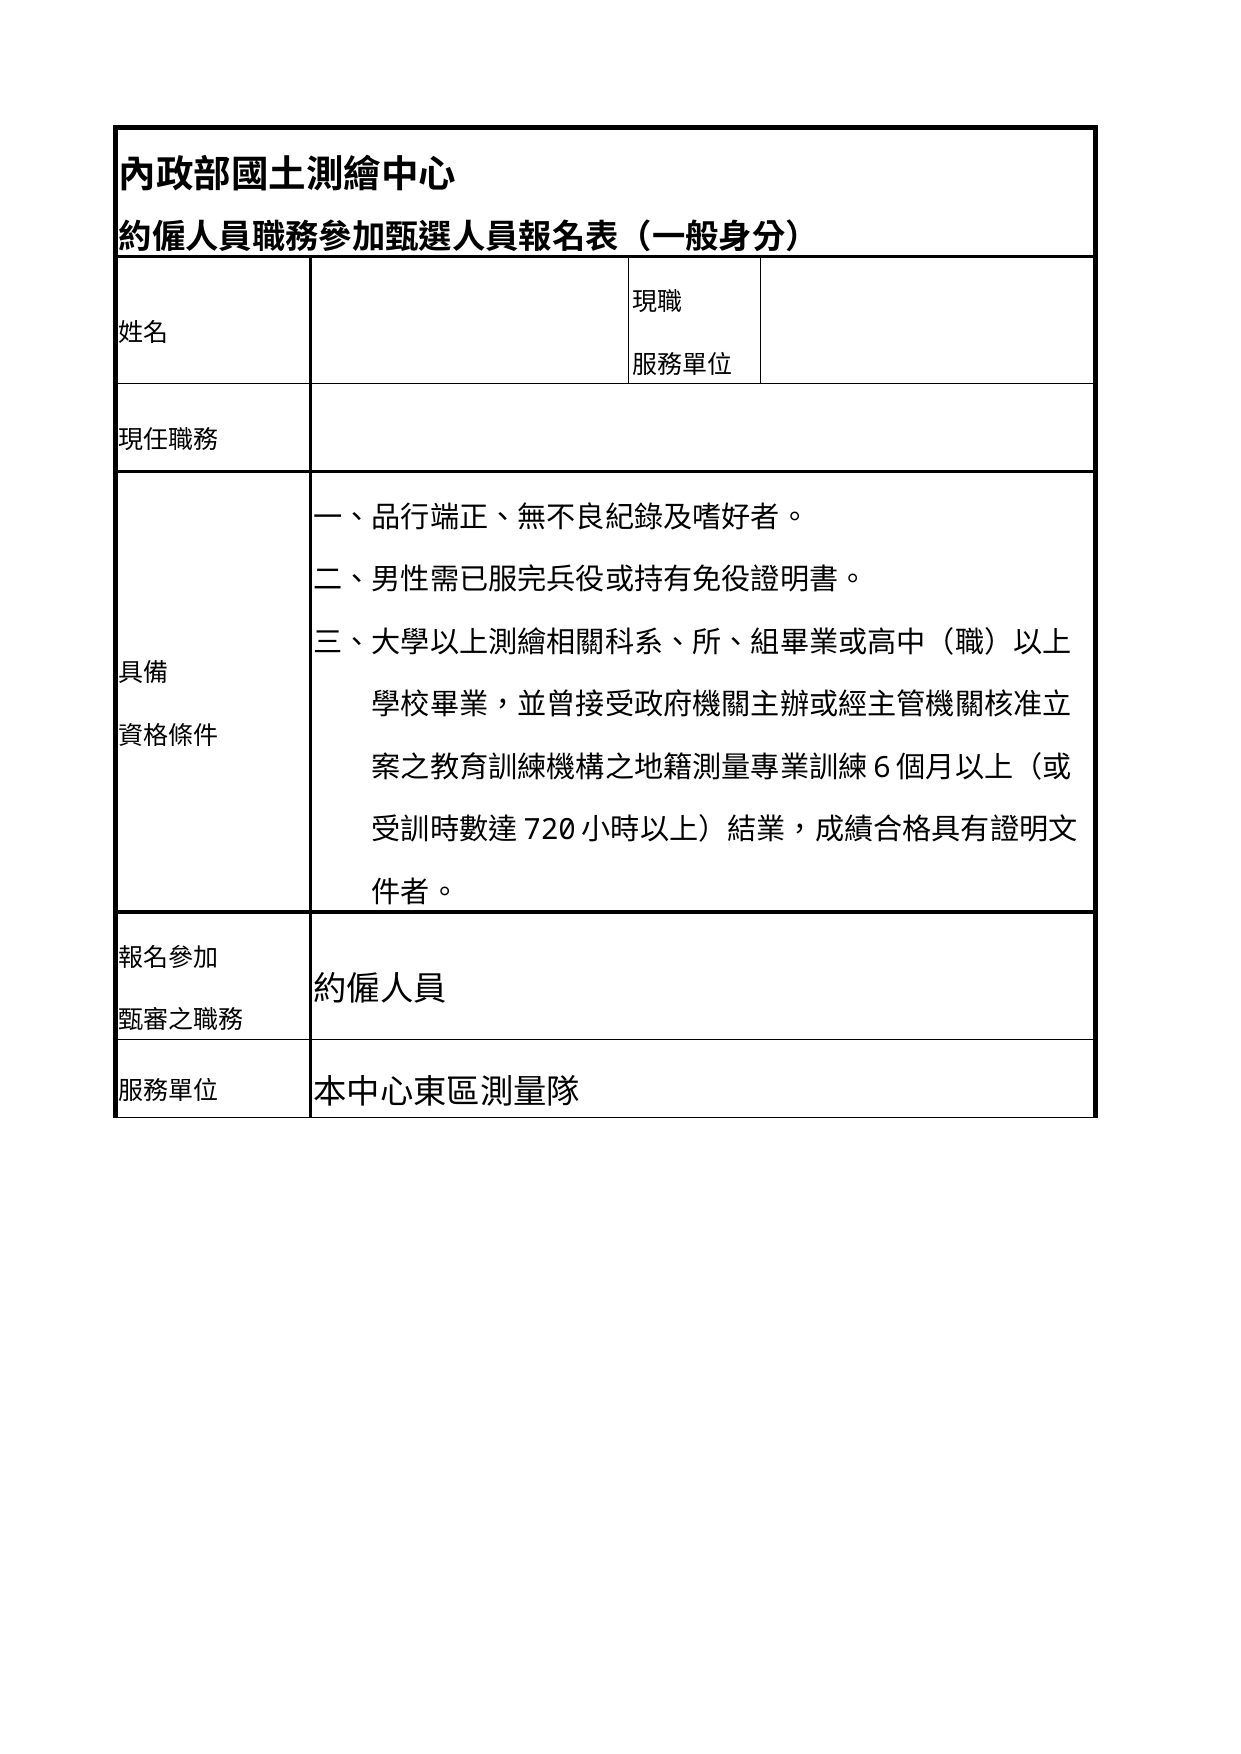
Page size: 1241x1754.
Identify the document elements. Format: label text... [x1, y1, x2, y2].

table_cell 現職 服務單位 [629, 258, 760, 383]
table_cell 具備 資格條件 [118, 473, 309, 910]
table_cell [312, 258, 628, 383]
table_cell 姓名 [118, 258, 309, 383]
table_cell 現任職務 [118, 384, 309, 470]
table_cell 本中心東區測量隊 [312, 1040, 1093, 1117]
table_cell 一、品行端正、無不良紀錄及嗜好者。 二、男性需已服完兵役或持有免役證明書。 三、大學以上測繪相關科系、所、組畢業或高中（職）以上學校畢業，並曾接受政府機關主辦或經主管機關核准立案之教育訓練機構之地籍測量專業訓練6個月以上（或受訓時數達720小時以上）結業，成績合格具有證明文件者。 [312, 473, 1093, 910]
table_cell 服務單位 [118, 1040, 309, 1117]
table_cell 約僱人員 [312, 914, 1093, 1038]
table_cell 報名參加 甄審之職務 [118, 914, 309, 1038]
table_header 內政部國土測繪中心 約僱人員職務參加甄選人員報名表（一般身分） [118, 130, 1093, 255]
table_cell [761, 258, 1093, 383]
table_cell [312, 384, 1093, 470]
